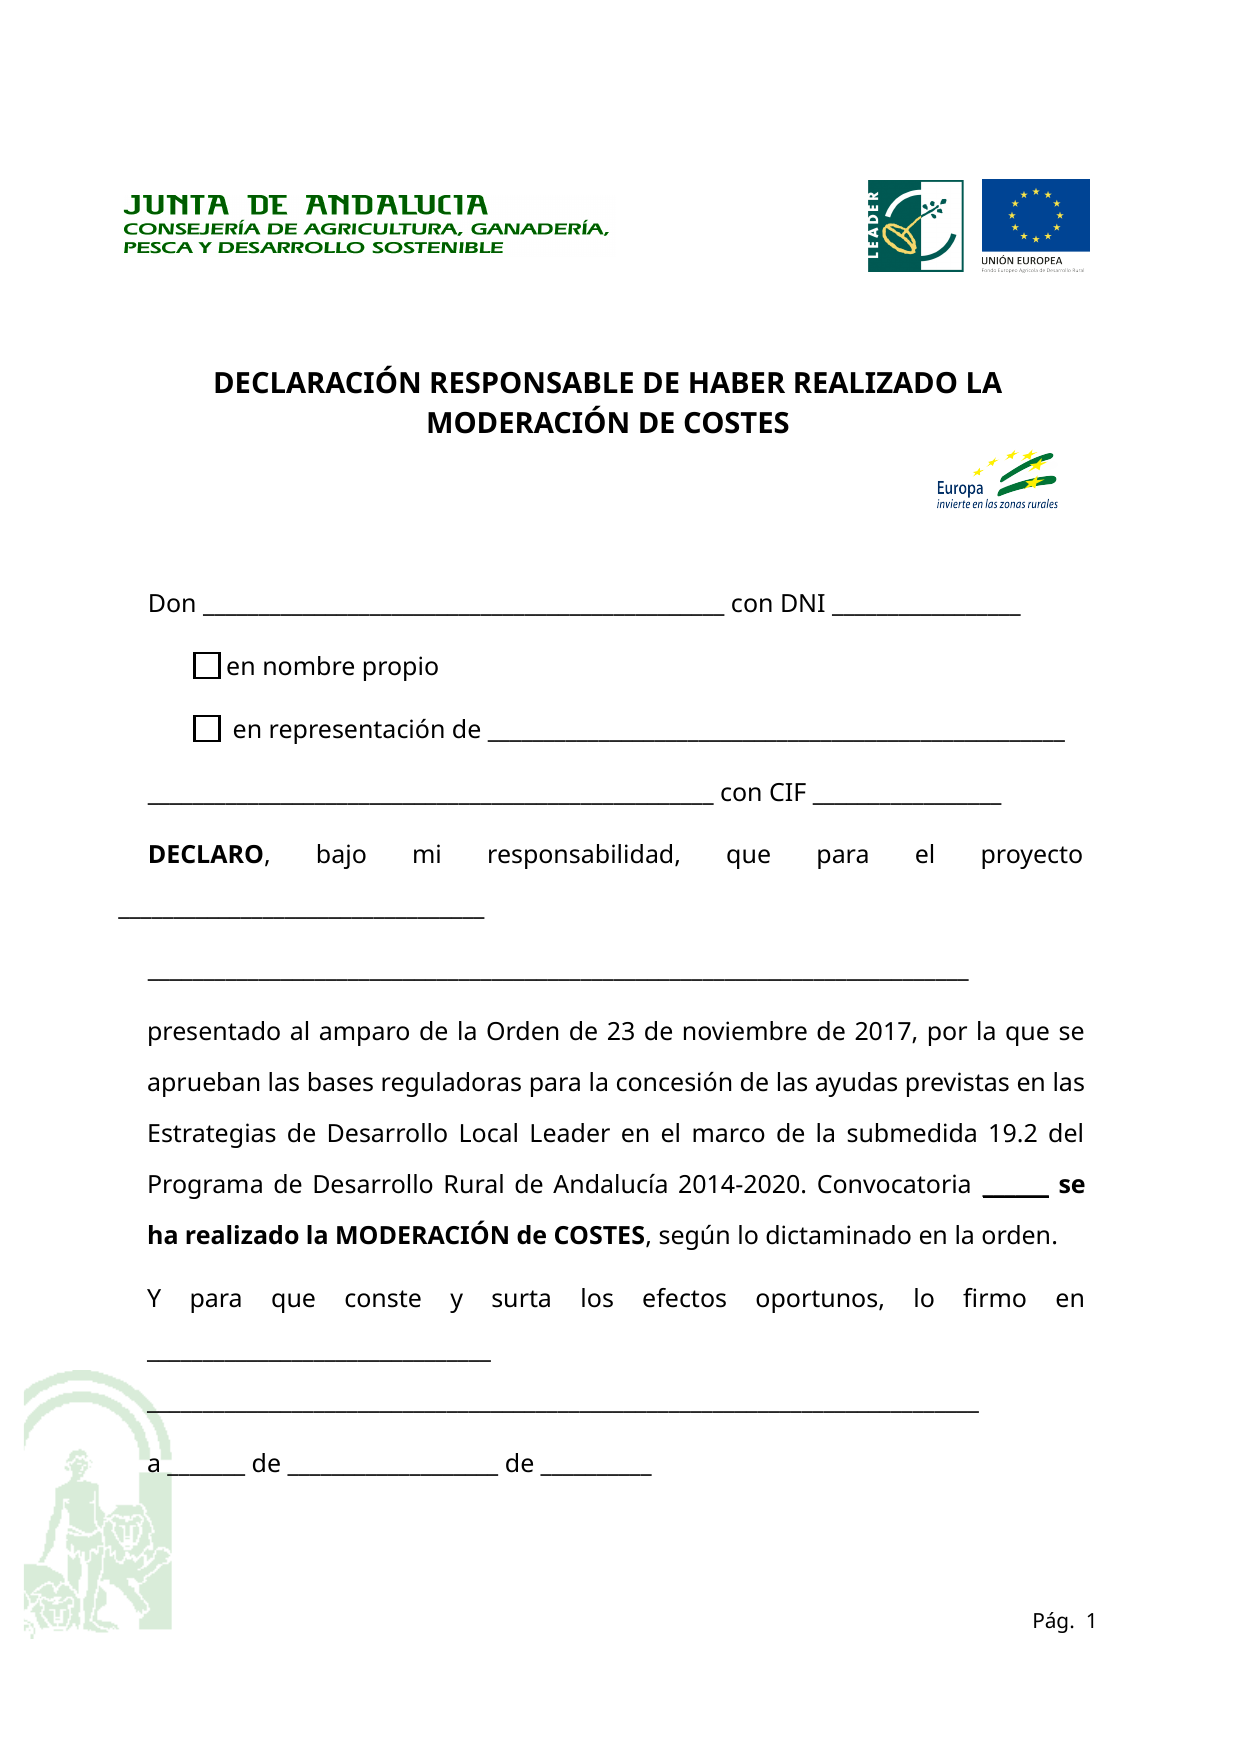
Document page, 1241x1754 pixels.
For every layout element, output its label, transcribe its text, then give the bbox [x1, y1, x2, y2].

text en representación de ____________________________________________________ [118, 711, 1084, 746]
text Y para que conste y surta los efectos oportunos, lo firmo en _______________________________ ___________________________________________________________________________ [147, 1281, 1086, 1417]
text Don _______________________________________________ con DNI _________________ [118, 586, 1084, 620]
text en nombre propio [118, 649, 1084, 683]
picture [982, 179, 1090, 273]
text __________________________________________________________________________ [118, 951, 1084, 985]
picture [933, 449, 1062, 512]
text presentado al amparo de la Orden de 23 de noviembre de 2017, por la que se aprueban las bases reguladoras para la concesión de las ayudas previstas en las Estrategias de Desarrollo Local Leader en el marco de la submedida 19.2 del Programa de Desarrollo Rural de Andalucía 2014-2020. Convocatoria ______ se ha realizado la MODERACIÓN de COSTES, según lo dictaminado en la orden. [147, 1014, 1086, 1252]
text ___________________________________________________ con CIF _________________ [118, 774, 1084, 808]
text DECLARO, bajo mi responsabilidad, que para el proyecto _________________________________ [118, 837, 1084, 922]
text a _______ de ___________________ de __________ [172, 1446, 1086, 1480]
text DECLARACIÓN RESPONSABLE DE HABER REALIZADO LA MODERACIÓN DE COSTES [118, 363, 1097, 442]
picture [23, 1370, 172, 1639]
